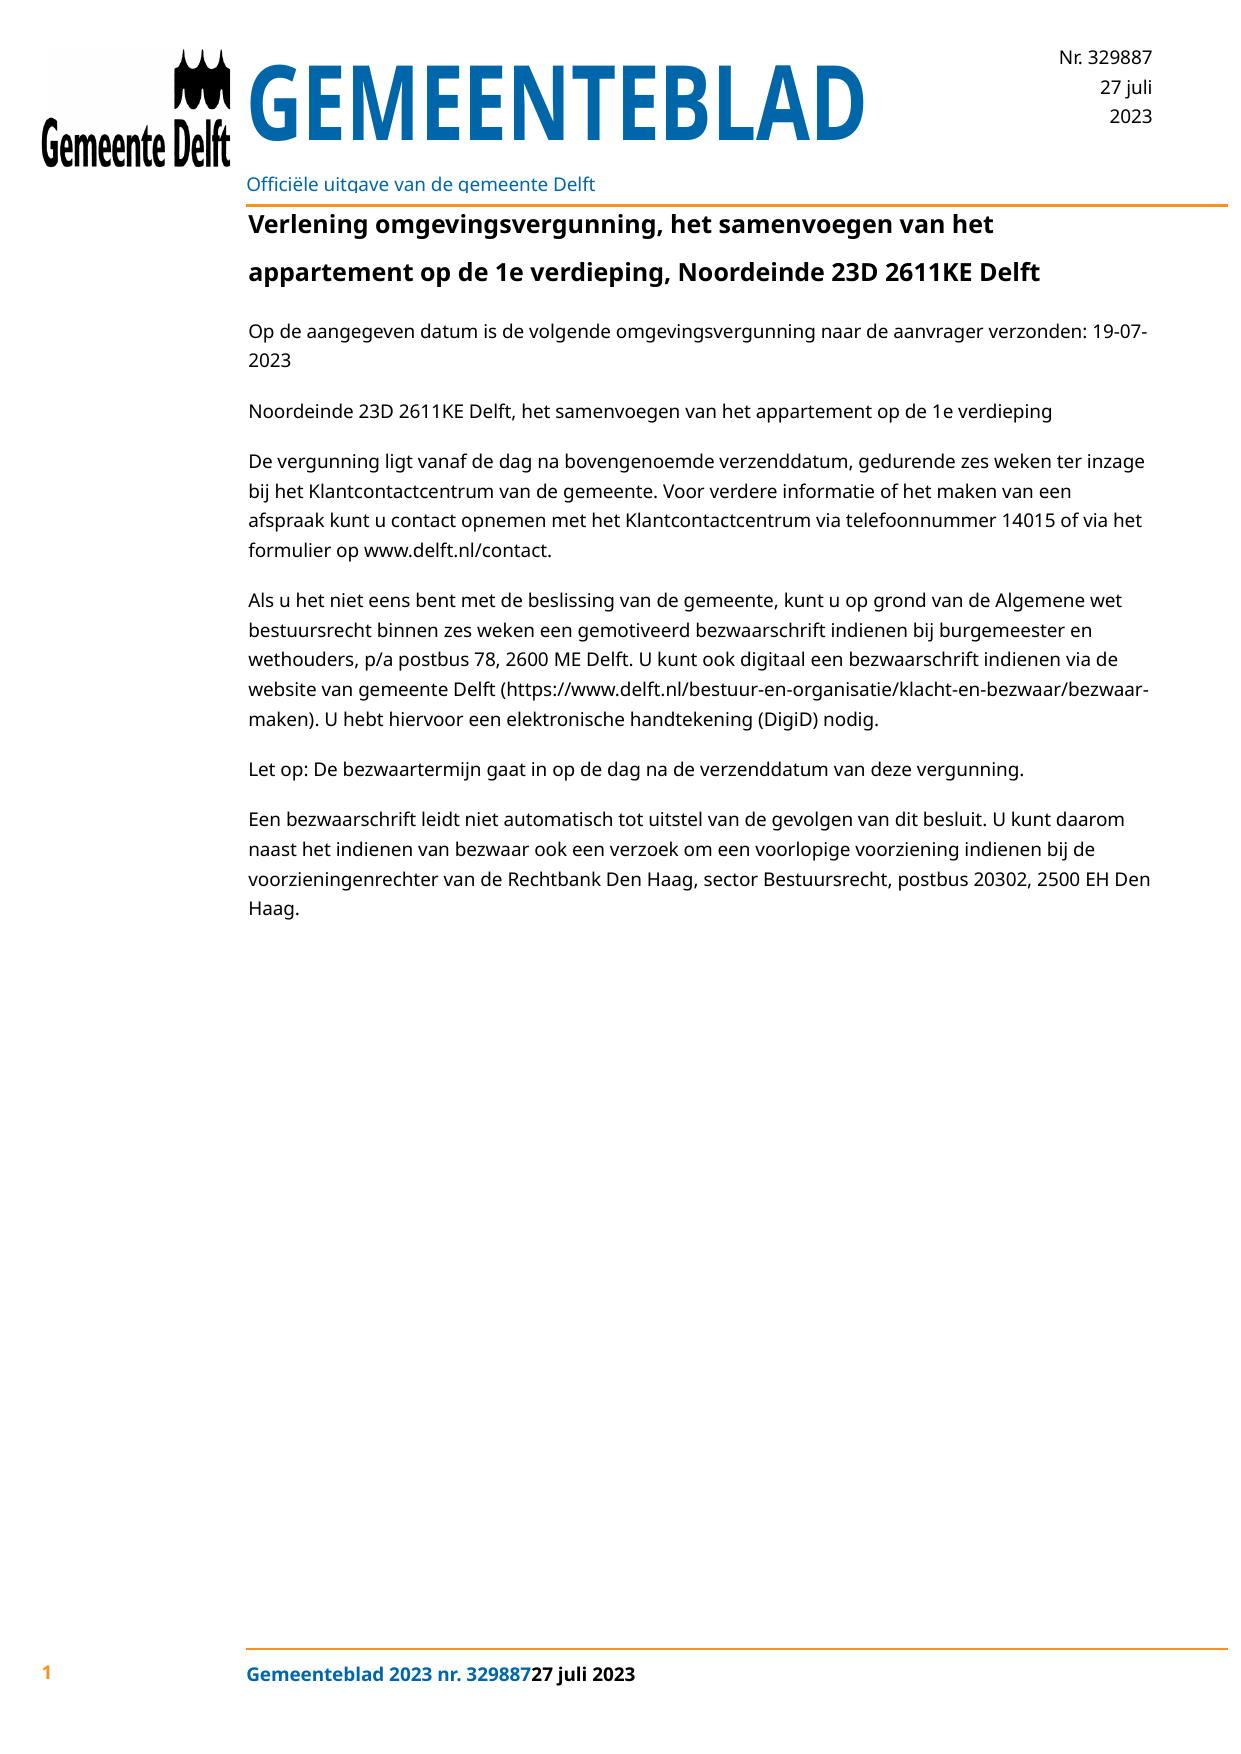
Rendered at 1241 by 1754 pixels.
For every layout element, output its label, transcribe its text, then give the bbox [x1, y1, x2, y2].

text Als u het niet eens bent met de beslissing van de gemeente, kunt u op grond van de Algemene wet bestuursrecht binnen zes weken een gemotiveerd bezwaarschrift indienen bij burgemeester en wethouders, p/a postbus 78, 2600 ME Delft. U kunt ook digitaal een bezwaarschrift indienen via de website van gemeente Delft (https://www.delft.nl/bestuur-en-organisatie/klacht-en-bezwaar/bezwaar-maken). U hebt hiervoor een elektronische handtekening (DigiD) nodig. [248, 587, 1152, 732]
text Verlening omgevingsvergunning, het samenvoegen van het appartement op de 1e verdieping, Noordeinde 23D 2611KE Delft [248, 207, 1152, 288]
text Noordeinde 23D 2611KE Delft, het samenvoegen van het appartement op de 1e verdieping [248, 398, 1152, 424]
text Op de aangegeven datum is de volgende omgevingsvergunning naar de aanvrager verzonden: 19-07-2023 [248, 318, 1152, 373]
text Let op: De bezwaartermijn gaat in op de dag na de verzenddatum van deze vergunning. [248, 756, 1152, 782]
picture [41, 47, 231, 172]
text De vergunning ligt vanaf de dag na bovengenoemde verzenddatum, gedurende zes weken ter inzage bij het Klantcontactcentrum van de gemeente. Voor verdere informatie of het maken van een afspraak kunt u contact opnemen met het Klantcontactcentrum via telefoonnummer 14015 of via het formulier op www.delft.nl/contact. [248, 448, 1152, 563]
text Een bezwaarschrift leidt niet automatisch tot uitstel van de gevolgen van dit besluit. U kunt daarom naast het indienen van bezwaar ook een verzoek om een voorlopige voorziening indienen bij de voorzieningenrechter van de Rechtbank Den Haag, sector Bestuursrecht, postbus 20302, 2500 EH Den Haag. [248, 807, 1152, 921]
